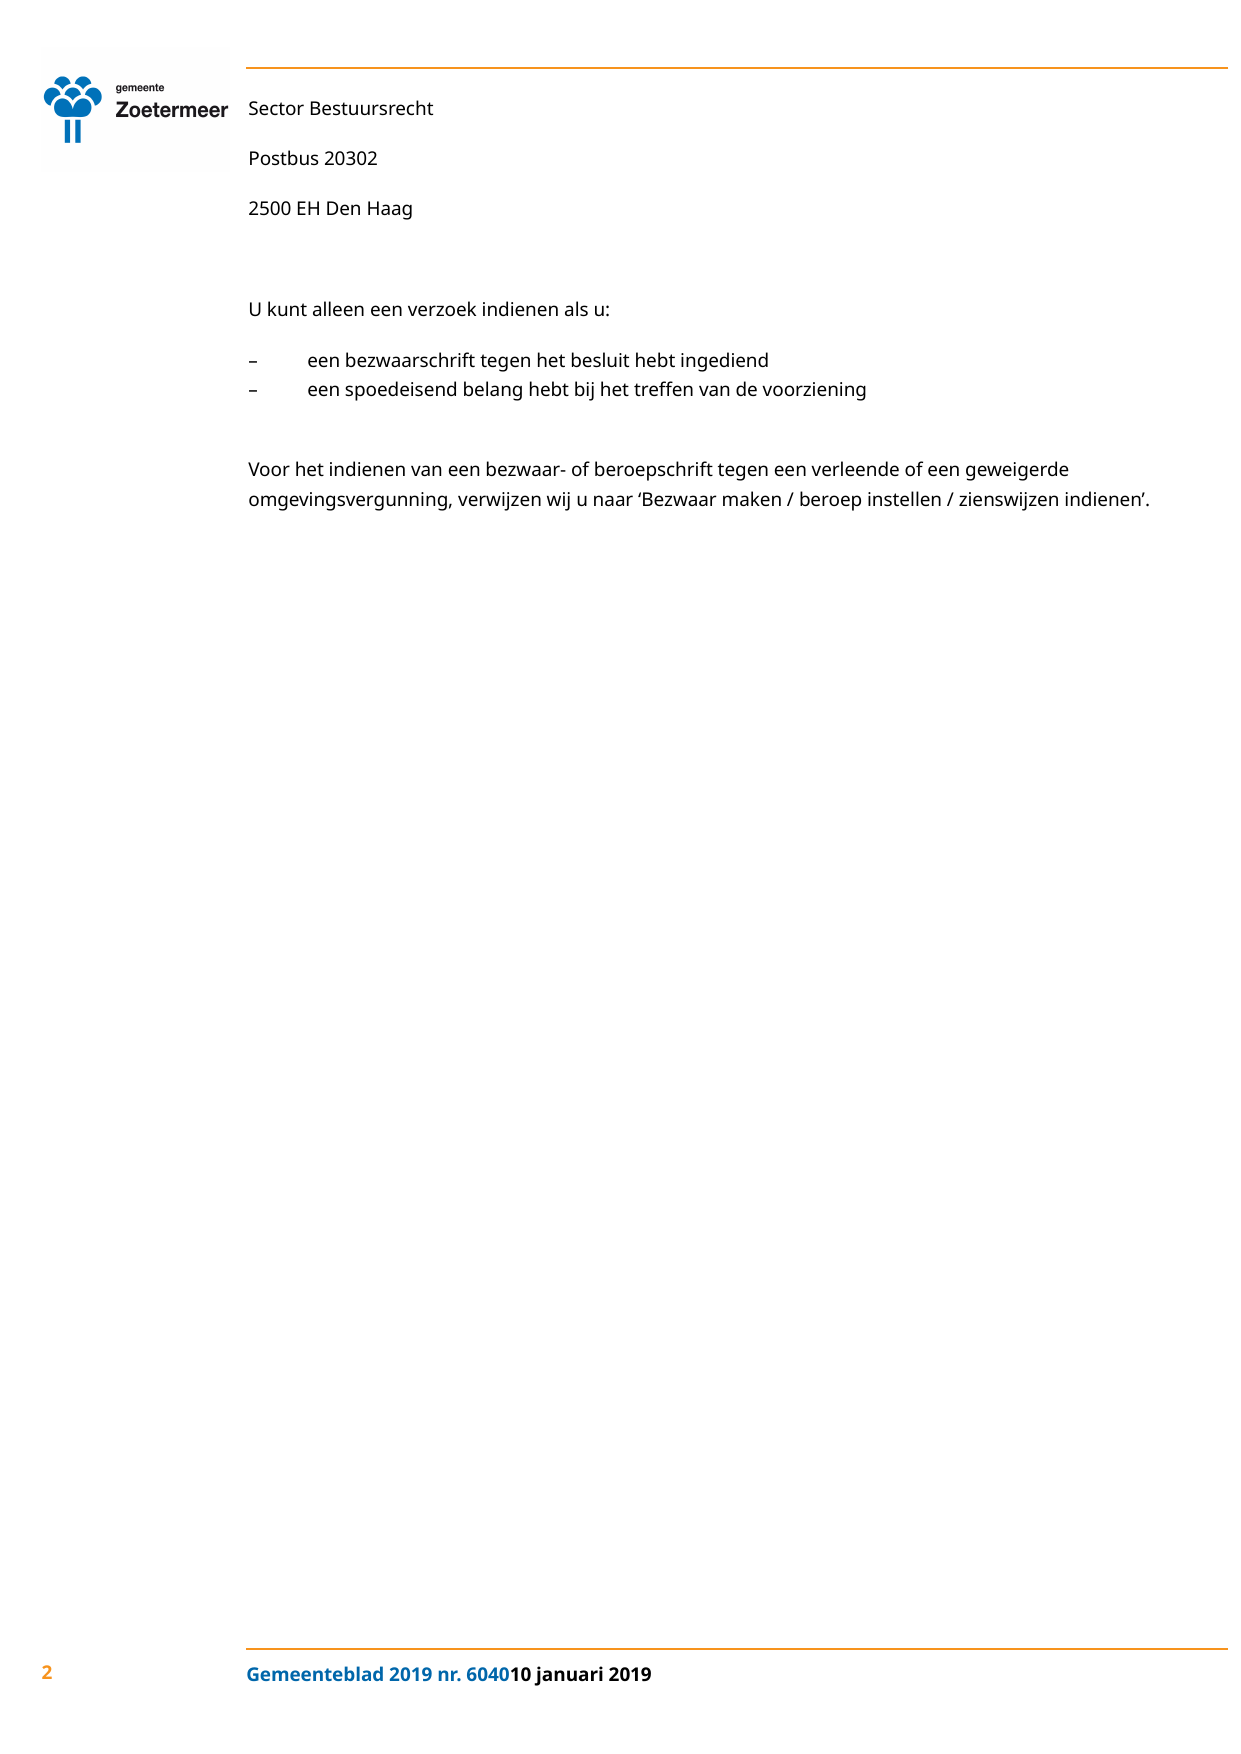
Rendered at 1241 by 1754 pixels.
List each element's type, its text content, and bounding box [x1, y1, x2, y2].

text Sector Bestuursrecht [248, 95, 1152, 121]
text Voor het indienen van een bezwaar- of beroepschrift tegen een verleende of een geweigerde omgevingsvergunning, verwijzen wij u naar ‘Bezwaar maken / beroep instellen / zienswijzen indienen’. [248, 456, 1152, 512]
text Postbus 20302 [248, 145, 1152, 171]
picture [41, 47, 231, 172]
list een spoedeisend belang hebt bij het treffen van de voorziening [248, 376, 1152, 402]
text U kunt alleen een verzoek indienen als u: [248, 296, 1152, 322]
list een bezwaarschrift tegen het besluit hebt ingediend [248, 347, 1152, 373]
text 2500 EH Den Haag [248, 196, 1152, 221]
